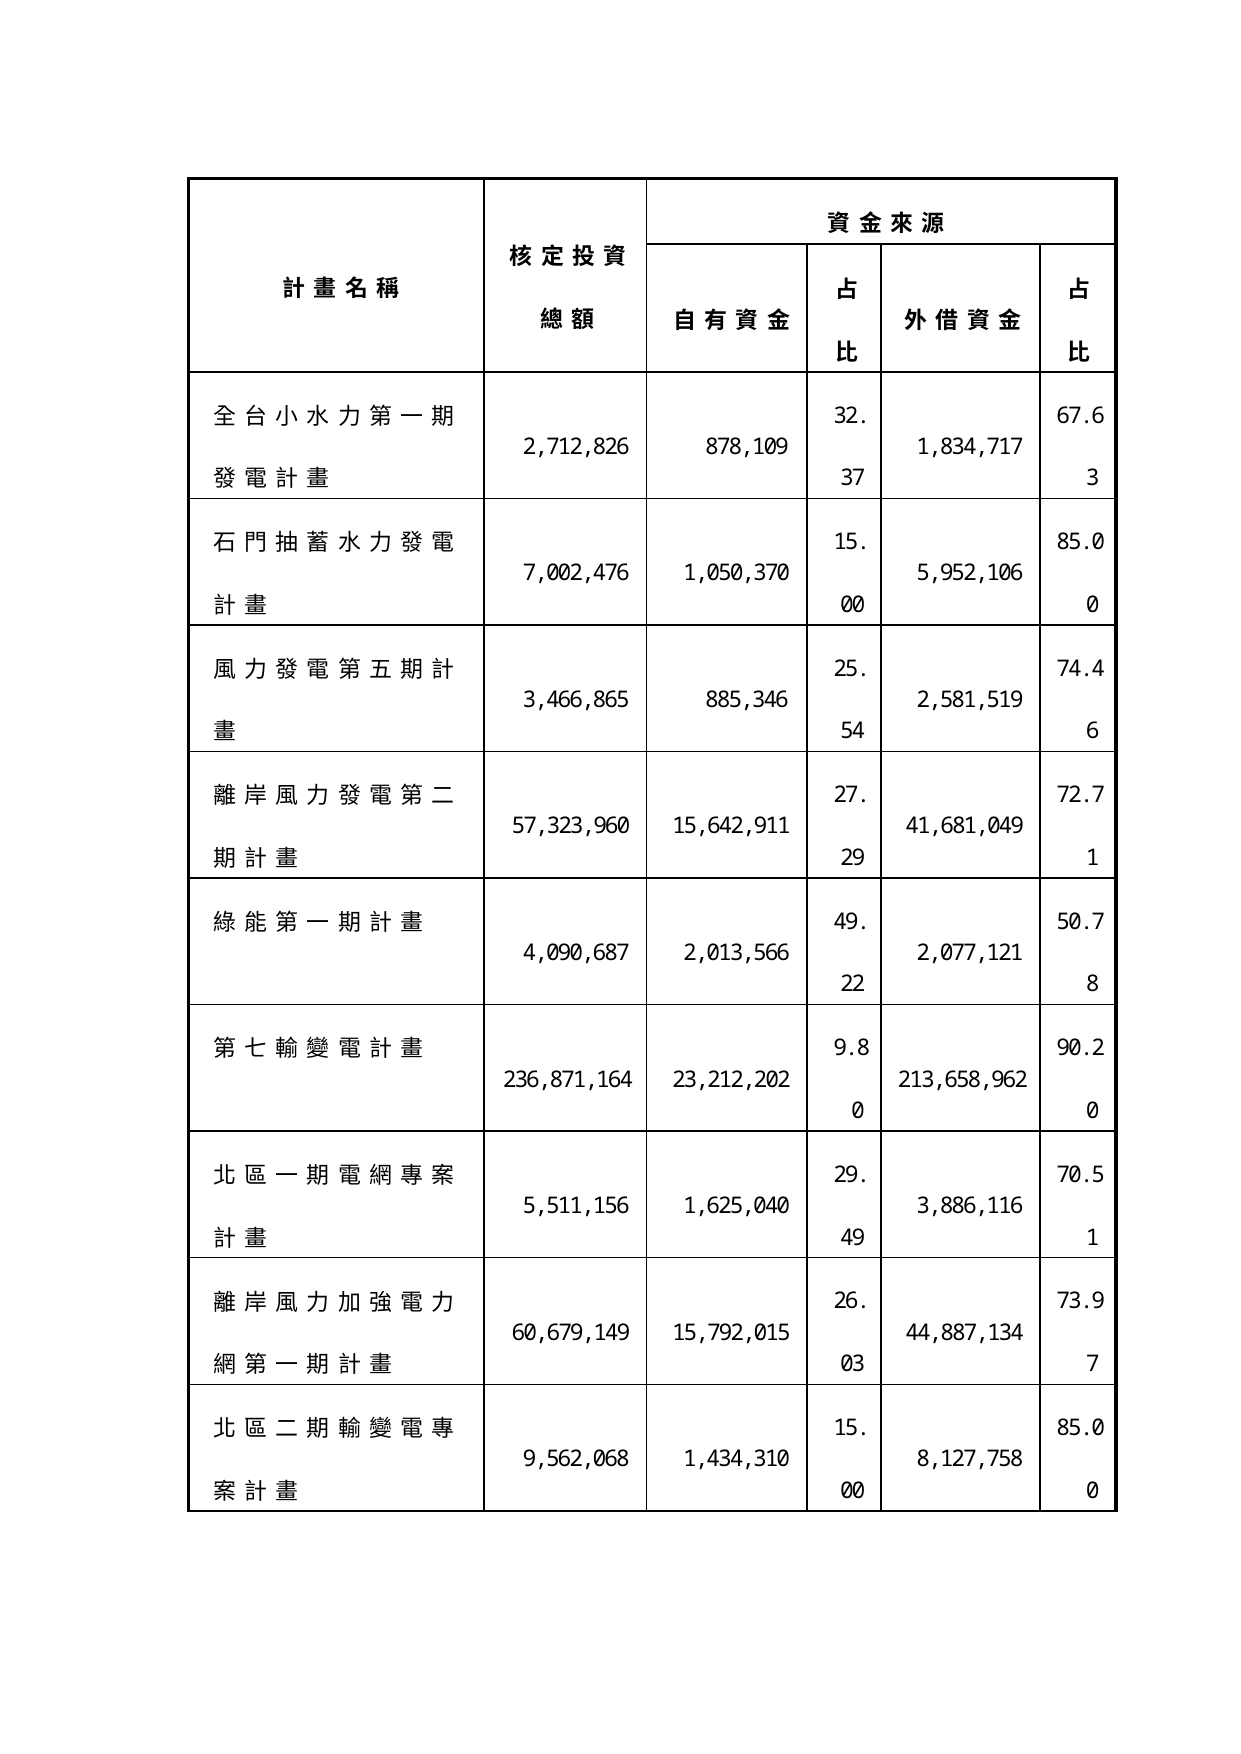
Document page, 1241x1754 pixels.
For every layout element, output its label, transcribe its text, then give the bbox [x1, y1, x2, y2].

table_cell 85.00 [1041, 1385, 1114, 1510]
table_cell 70.51 [1041, 1132, 1114, 1257]
table_cell 石門抽蓄水力發電計畫 [190, 499, 483, 624]
table_header 核定投資總額 [485, 180, 646, 371]
table_cell 2,077,121 [882, 879, 1039, 1004]
table_cell 1,050,370 [647, 499, 806, 624]
table_cell 北區一期電網專案計畫 [190, 1132, 483, 1257]
table_cell 北區二期輸變電專案計畫 [190, 1385, 483, 1510]
table_cell 第七輸變電計畫 [190, 1005, 483, 1130]
table_cell 26.03 [808, 1258, 880, 1383]
table_cell 占比 [808, 245, 880, 371]
table_cell 15.00 [808, 499, 880, 624]
table_cell 41,681,049 [882, 752, 1039, 877]
table_cell 25.54 [808, 626, 880, 751]
table_cell 32.37 [808, 373, 880, 497]
table_cell 60,679,149 [485, 1258, 646, 1383]
table_cell 9,562,068 [485, 1385, 646, 1510]
table_cell 85.00 [1041, 499, 1114, 624]
table_cell 15,642,911 [647, 752, 806, 877]
table_cell 全台小水力第一期發電計畫 [190, 373, 483, 497]
table_cell 44,887,134 [882, 1258, 1039, 1383]
table_cell 67.63 [1041, 373, 1114, 497]
table_cell 自有資金 [647, 245, 806, 371]
table_cell 236,871,164 [485, 1005, 646, 1130]
table_cell 57,323,960 [485, 752, 646, 877]
table_cell 占比 [1041, 245, 1114, 371]
table_cell 2,013,566 [647, 879, 806, 1004]
table_header 計畫名稱 [190, 180, 483, 371]
table_cell 49.22 [808, 879, 880, 1004]
table_cell 3,886,116 [882, 1132, 1039, 1257]
table_cell 73.97 [1041, 1258, 1114, 1383]
table_cell 7,002,476 [485, 499, 646, 624]
table_cell 外借資金 [882, 245, 1039, 371]
table_cell 3,466,865 [485, 626, 646, 751]
table_cell 23,212,202 [647, 1005, 806, 1130]
table_cell 9.80 [808, 1005, 880, 1130]
table_cell 綠能第一期計畫 [190, 879, 483, 1004]
table_cell 風力發電第五期計畫 [190, 626, 483, 751]
table_cell 50.78 [1041, 879, 1114, 1004]
table_cell 74.46 [1041, 626, 1114, 751]
table_cell 27.29 [808, 752, 880, 877]
table_cell 2,581,519 [882, 626, 1039, 751]
table_cell 878,109 [647, 373, 806, 497]
table_header 資金來源 [647, 180, 1114, 243]
table_cell 離岸風力加強電力網第一期計畫 [190, 1258, 483, 1383]
table_cell 15.00 [808, 1385, 880, 1510]
table_cell 213,658,962 [882, 1005, 1039, 1130]
table_cell 2,712,826 [485, 373, 646, 497]
table_cell 4,090,687 [485, 879, 646, 1004]
table_cell 15,792,015 [647, 1258, 806, 1383]
table_cell 1,625,040 [647, 1132, 806, 1257]
table_cell 1,434,310 [647, 1385, 806, 1510]
table_cell 72.71 [1041, 752, 1114, 877]
table_cell 885,346 [647, 626, 806, 751]
table_cell 90.20 [1041, 1005, 1114, 1130]
table_cell 離岸風力發電第二期計畫 [190, 752, 483, 877]
table_cell 8,127,758 [882, 1385, 1039, 1510]
table_cell 5,511,156 [485, 1132, 646, 1257]
table_cell 29.49 [808, 1132, 880, 1257]
table_cell 5,952,106 [882, 499, 1039, 624]
table_cell 1,834,717 [882, 373, 1039, 497]
